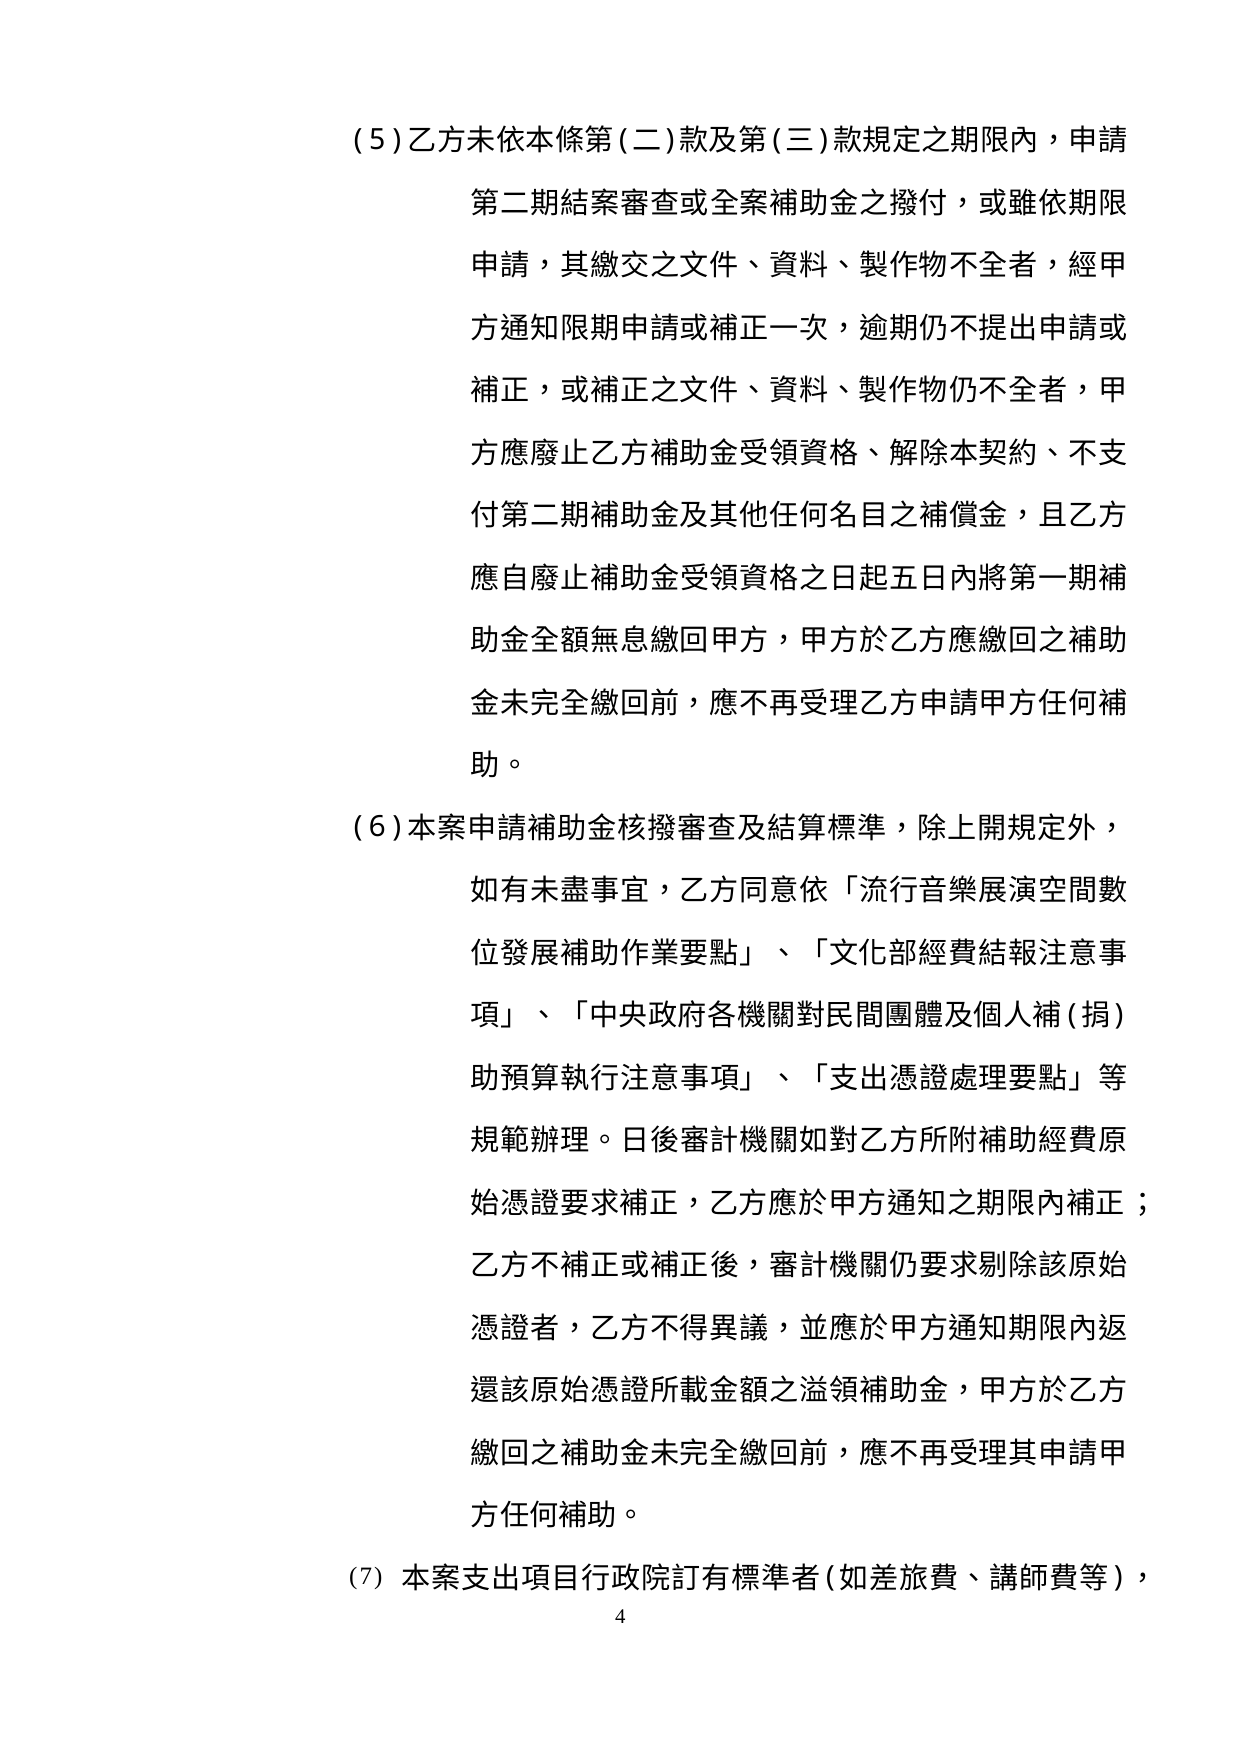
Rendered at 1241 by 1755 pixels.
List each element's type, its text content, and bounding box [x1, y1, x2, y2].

list 乙方未依本條第(二)款及第(三)款規定之期限內，申請第二期結案審查或全案補助金之撥付，或雖依期限申請，其繳交之文件、資料、製作物不全者，經甲方通知限期申請或補正一次，逾期仍不提出申請或補正，或補正之文件、資料、製作物仍不全者，甲方應廢止乙方補助金受領資格、解除本契約、不支付第二期補助金及其他任何名目之補償金，且乙方應自廢止補助金受領資格之日起五日內將第一期補助金全額無息繳回甲方，甲方於乙方應繳回之補助金未完全繳回前，應不再受理乙方申請甲方任何補助。 [349, 96, 1128, 784]
list 本案申請補助金核撥審查及結算標準，除上開規定外，如有未盡事宜，乙方同意依「流行音樂展演空間數位發展補助作業要點」、「文化部經費結報注意事項」、「中央政府各機關對民間團體及個人補(捐)助預算執行注意事項」、「支出憑證處理要點」等規範辦理。日後審計機關如對乙方所附補助經費原始憑證要求補正，乙方應於甲方通知之期限內補正；乙方不補正或補正後，審計機關仍要求剔除該原始憑證者，乙方不得異議，並應於甲方通知期限內返還該原始憑證所載金額之溢領補助金，甲方於乙方繳回之補助金未完全繳回前，應不再受理其申請甲方任何補助。 [349, 784, 1128, 1534]
list 本案支出項目行政院訂有標準者(如差旅費、講師費等)，甲方應依行政院支付標準所訂額度內核予補助。 [349, 1534, 1128, 1596]
